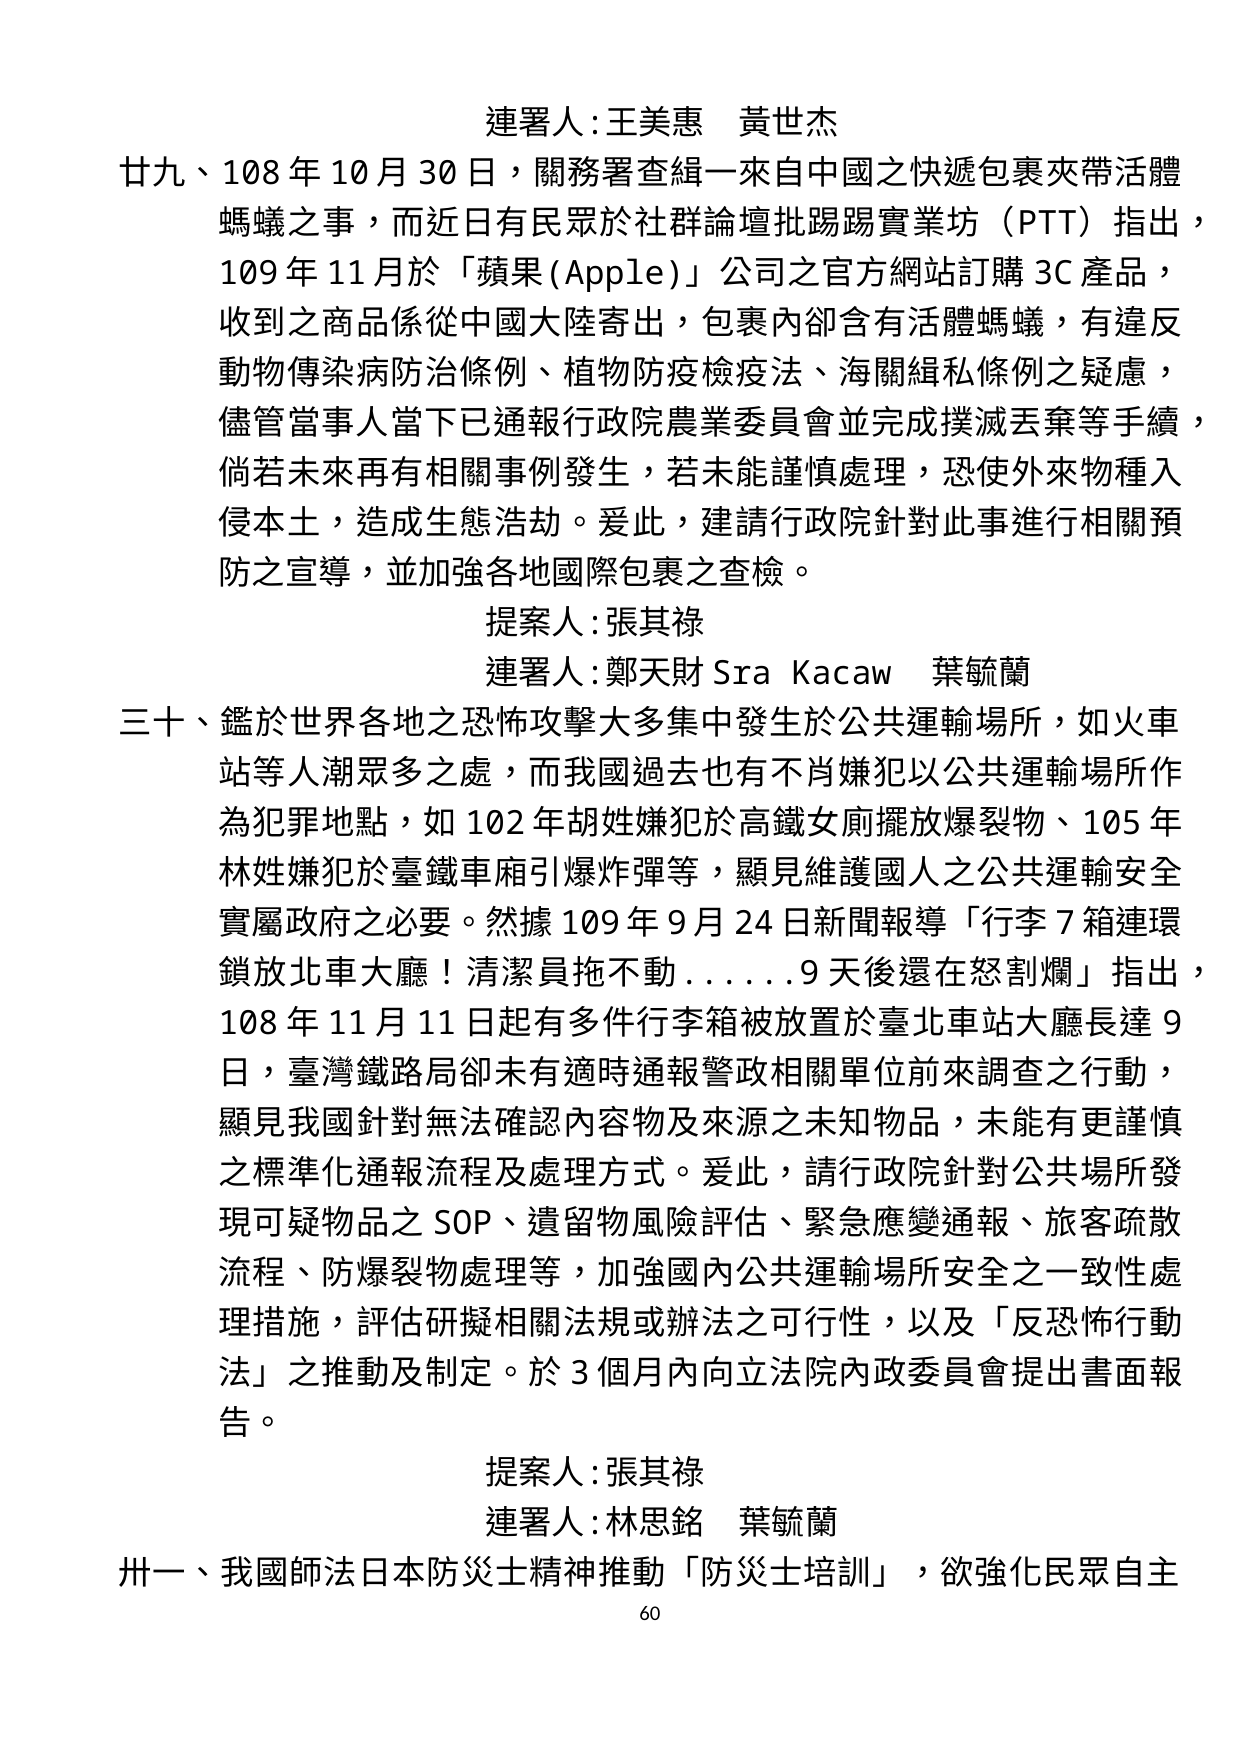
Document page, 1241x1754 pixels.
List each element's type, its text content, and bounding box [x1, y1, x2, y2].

text 三十、鑑於世界各地之恐怖攻擊大多集中發生於公共運輸場所，如火車站等人潮眾多之處，而我國過去也有不肖嫌犯以公共運輸場所作為犯罪地點，如102年胡姓嫌犯於高鐵女廁擺放爆裂物、105年林姓嫌犯於臺鐵車廂引爆炸彈等，顯見維護國人之公共運輸安全實屬政府之必要。然據109年9月24日新聞報導「行李7箱連環鎖放北車大廳！清潔員拖不動......9天後還在怒割爛」指出，108年11月11日起有多件行李箱被放置於臺北車站大廳長達9日，臺灣鐵路局卻未有適時通報警政相關單位前來調查之行動，顯見我國針對無法確認內容物及來源之未知物品，未能有更謹慎之標準化通報流程及處理方式。爰此，請行政院針對公共場所發現可疑物品之SOP、遺留物風險評估、緊急應變通報、旅客疏散流程、防爆裂物處理等，加強國內公共運輸場所安全之一致性處理措施，評估研擬相關法規或辦法之可行性，以及「反恐怖行動法」之推動及制定。於3個月內向立法院內政委員會提出書面報告。 [118, 694, 1182, 1444]
text 連署人:鄭天財Sra Kacaw 葉毓蘭 [118, 644, 1182, 694]
text 提案人:張其祿 [118, 1444, 1182, 1494]
text 提案人:張其祿 [118, 594, 1182, 644]
text 連署人:王美惠 黃世杰 [118, 94, 1182, 144]
text 連署人:林思銘 葉毓蘭 [118, 1494, 1182, 1544]
text 卅一、我國師法日本防災士精神推動「防災士培訓」，欲強化民眾自主 [118, 1544, 1182, 1594]
text 廿九、108年10月30日，關務署查緝一來自中國之快遞包裹夾帶活體螞蟻之事，而近日有民眾於社群論壇批踢踢實業坊（PTT）指出，109年11月於「蘋果(Apple)」公司之官方網站訂購3C產品，收到之商品係從中國大陸寄出，包裹內卻含有活體螞蟻，有違反動物傳染病防治條例、植物防疫檢疫法、海關緝私條例之疑慮，儘管當事人當下已通報行政院農業委員會並完成撲滅丟棄等手續，倘若未來再有相關事例發生，若未能謹慎處理，恐使外來物種入侵本土，造成生態浩劫。爰此，建請行政院針對此事進行相關預防之宣導，並加強各地國際包裹之查檢。 [118, 144, 1182, 594]
